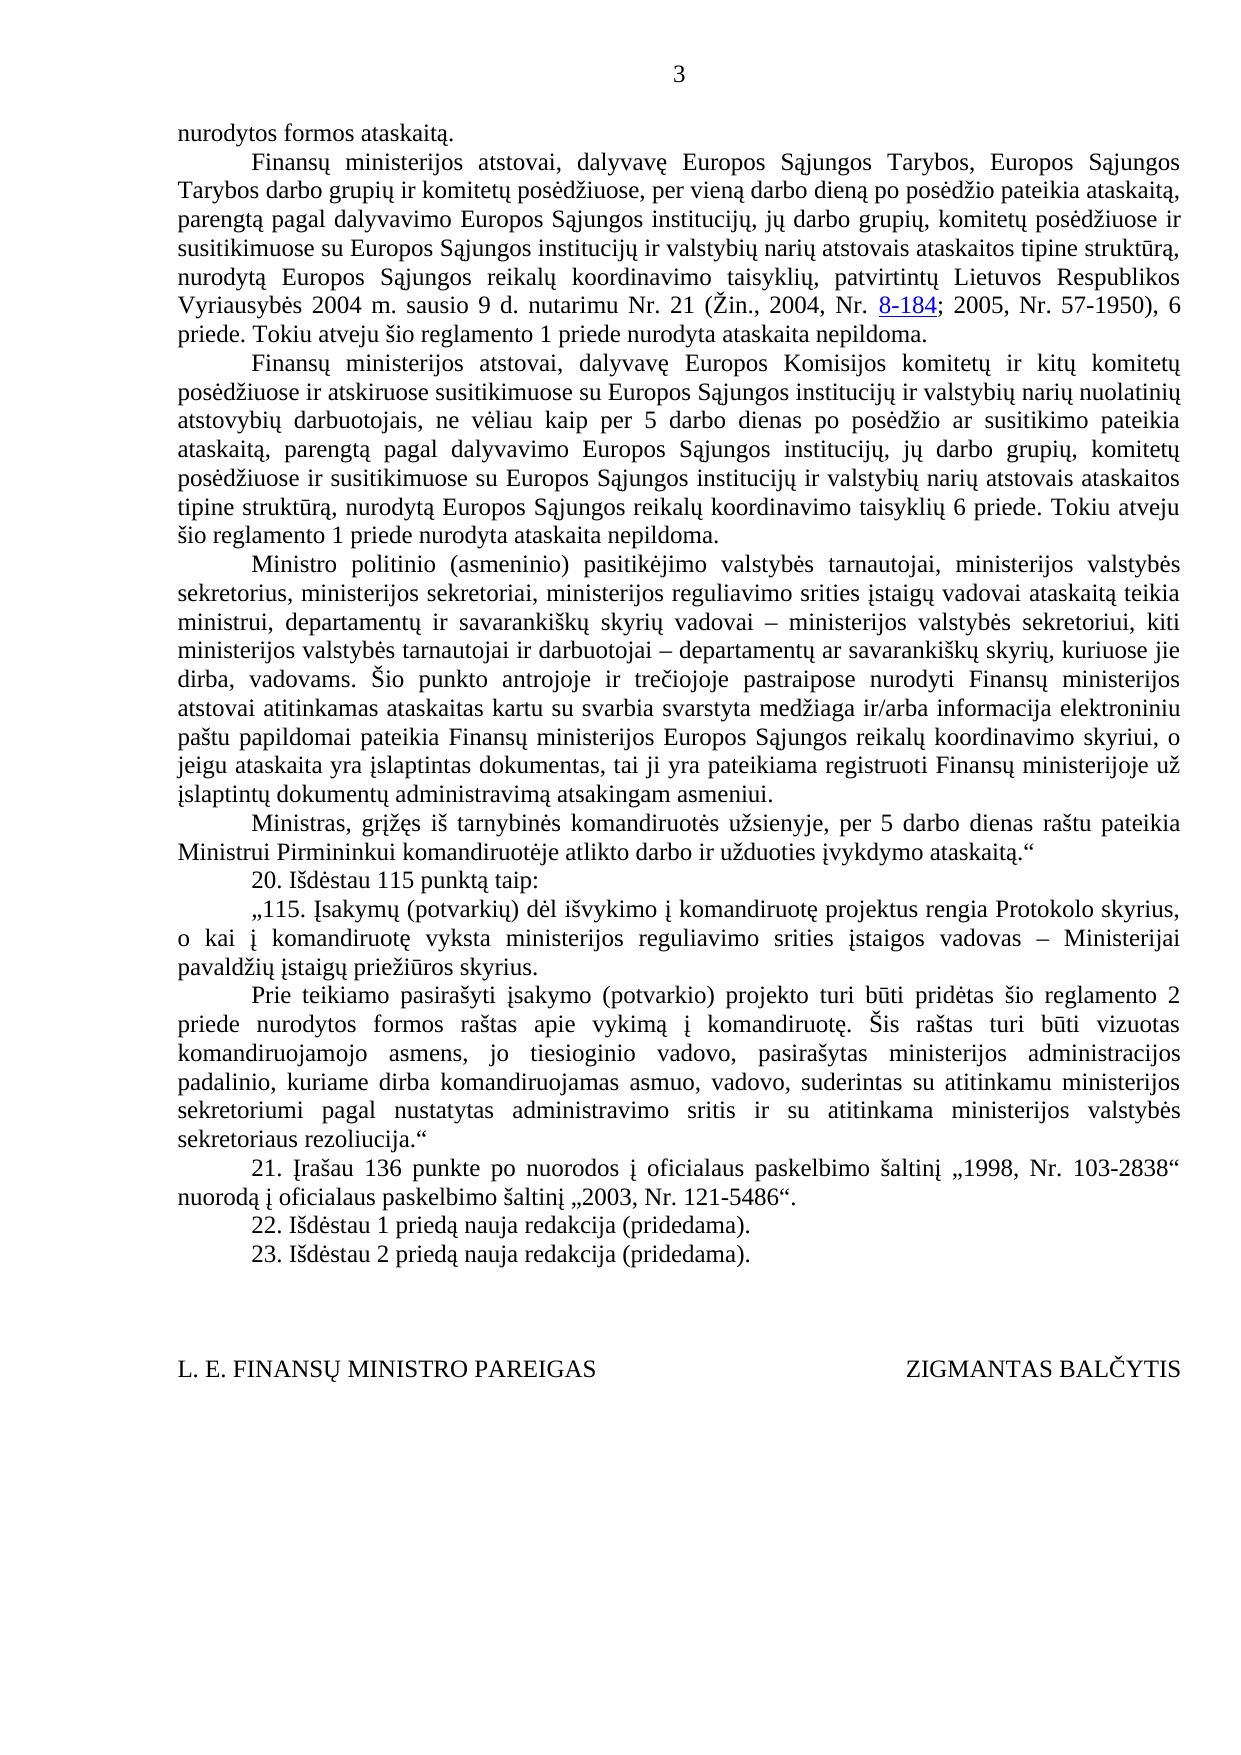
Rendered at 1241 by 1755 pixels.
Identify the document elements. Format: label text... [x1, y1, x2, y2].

text Ministras, grįžęs iš tarnybinės komandiruotės užsienyje, per 5 darbo dienas raštu pateikia Ministrui Pirmininkui komandiruotėje atlikto darbo ir užduoties įvykdymo ataskaitą.“ [177, 808, 1181, 866]
text Ministro politinio (asmeninio) pasitikėjimo valstybės tarnautojai, ministerijos valstybės sekretorius, ministerijos sekretoriai, ministerijos reguliavimo srities įstaigų vadovai ataskaitą teikia ministrui, departamentų ir savarankiškų skyrių vadovai – ministerijos valstybės sekretoriui, kiti ministerijos valstybės tarnautojai ir darbuotojai – departamentų ar savarankiškų skyrių, kuriuose jie dirba, vadovams. Šio punkto antrojoje ir trečiojoje pastraipose nurodyti Finansų ministerijos atstovai atitinkamas ataskaitas kartu su svarbia svarstyta medžiaga ir/arba informacija elektroniniu paštu papildomai pateikia Finansų ministerijos Europos Sąjungos reikalų koordinavimo skyriui, o jeigu ataskaita yra įslaptintas dokumentas, tai ji yra pateikiama registruoti Finansų ministerijoje už įslaptintų dokumentų administravimą atsakingam asmeniui. [177, 549, 1181, 808]
text 23. Išdėstau 2 priedą nauja redakcija (pridedama). [177, 1239, 1181, 1268]
text nurodytos formos ataskaitą. [177, 118, 1181, 147]
text Prie teikiamo pasirašyti įsakymo (potvarkio) projekto turi būti pridėtas šio reglamento 2 priede nurodytos formos raštas apie vykimą į komandiruotę. Šis raštas turi būti vizuotas komandiruojamojo asmens, jo tiesioginio vadovo, pasirašytas ministerijos administracijos padalinio, kuriame dirba komandiruojamas asmuo, vadovo, suderintas su atitinkamu ministerijos sekretoriumi pagal nustatytas administravimo sritis ir su atitinkama ministerijos valstybės sekretoriaus rezoliucija.“ [177, 981, 1181, 1153]
text 20. Išdėstau 115 punktą taip: [177, 866, 1181, 894]
text 21. Įrašau 136 punkte po nuorodos į oficialaus paskelbimo šaltinį „1998, Nr. 103-2838“ nuorodą į oficialaus paskelbimo šaltinį „2003, Nr. 121-5486“. [177, 1153, 1181, 1211]
text „115. Įsakymų (potvarkių) dėl išvykimo į komandiruotę projektus rengia Protokolo skyrius, o kai į komandiruotę vyksta ministerijos reguliavimo srities įstaigos vadovas – Ministerijai pavaldžių įstaigų priežiūros skyrius. [177, 894, 1181, 981]
text Finansų ministerijos atstovai, dalyvavę Europos Komisijos komitetų ir kitų komitetų posėdžiuose ir atskiruose susitikimuose su Europos Sąjungos institucijų ir valstybių narių nuolatinių atstovybių darbuotojais, ne vėliau kaip per 5 darbo dienas po posėdžio ar susitikimo pateikia ataskaitą, parengtą pagal dalyvavimo Europos Sąjungos institucijų, jų darbo grupių, komitetų posėdžiuose ir susitikimuose su Europos Sąjungos institucijų ir valstybių narių atstovais ataskaitos tipine struktūrą, nurodytą Europos Sąjungos reikalų koordinavimo taisyklių 6 priede. Tokiu atveju šio reglamento 1 priede nurodyta ataskaita nepildoma. [177, 348, 1181, 549]
text L. E. FINANSŲ MINISTRO PAREIGAS ZIGMANTAS BALČYTIS [177, 1354, 1181, 1383]
text Finansų ministerijos atstovai, dalyvavę Europos Sąjungos Tarybos, Europos Sąjungos Tarybos darbo grupių ir komitetų posėdžiuose, per vieną darbo dieną po posėdžio pateikia ataskaitą, parengtą pagal dalyvavimo Europos Sąjungos institucijų, jų darbo grupių, komitetų posėdžiuose ir susitikimuose su Europos Sąjungos institucijų ir valstybių narių atstovais ataskaitos tipine struktūrą, nurodytą Europos Sąjungos reikalų koordinavimo taisyklių, patvirtintų Lietuvos Respublikos Vyriausybės 2004 m. sausio 9 d. nutarimu Nr. 21 (Žin., 2004, Nr. 8-184; 2005, Nr. 57-1950), 6 priede. Tokiu atveju šio reglamento 1 priede nurodyta ataskaita nepildoma. [177, 147, 1181, 348]
text 22. Išdėstau 1 priedą nauja redakcija (pridedama). [177, 1211, 1181, 1239]
